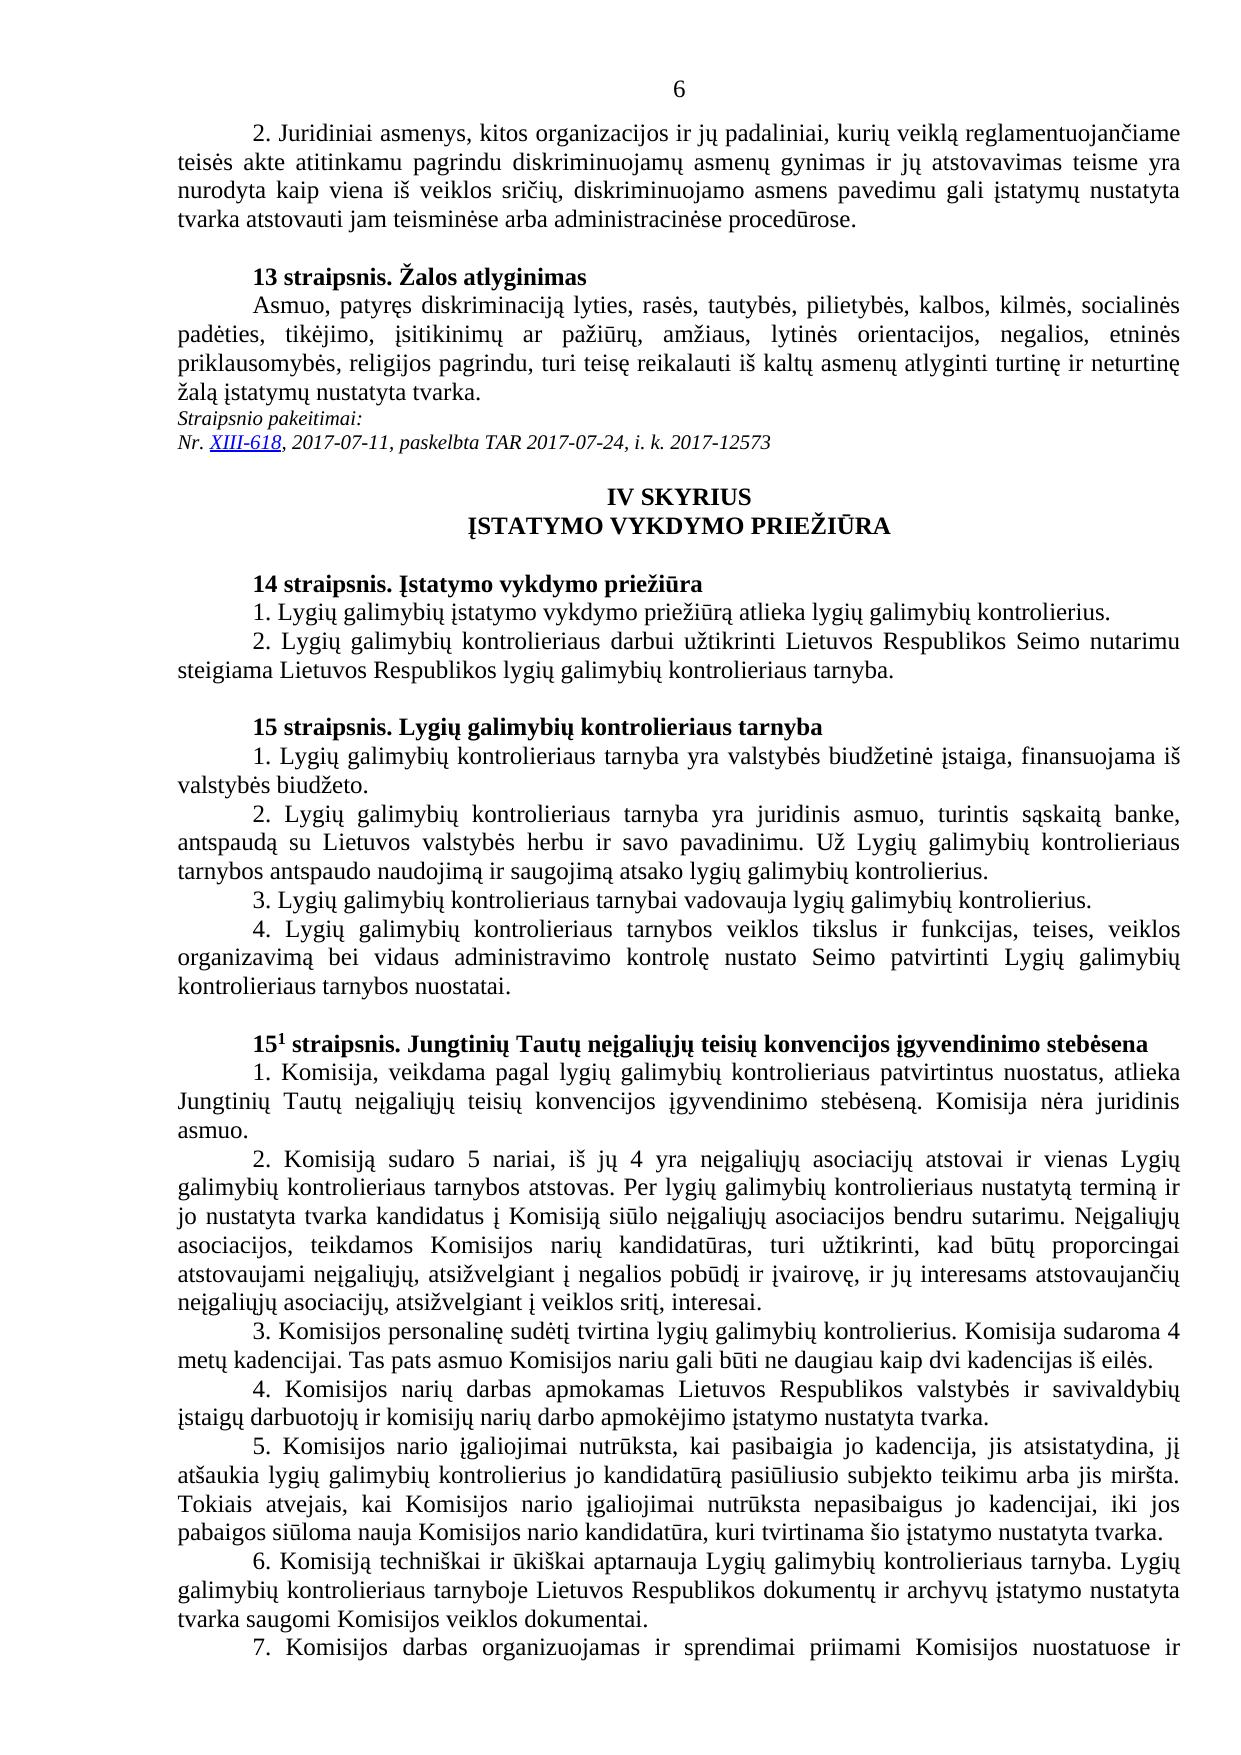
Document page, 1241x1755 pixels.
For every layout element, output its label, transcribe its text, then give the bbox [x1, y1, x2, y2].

text 15 straipsnis. Lygių galimybių kontrolieriaus tarnyba [177, 712, 1181, 741]
text IV SKYRIUS [177, 482, 1181, 511]
text 3. Komisijos personalinę sudėtį tvirtina lygių galimybių kontrolierius. Komisija sudaroma 4 metų kadencijai. Tas pats asmuo Komisijos nariu gali būti ne daugiau kaip dvi kadencijas iš eilės. [177, 1316, 1181, 1374]
text 4. Lygių galimybių kontrolieriaus tarnybos veiklos tikslus ir funkcijas, teises, veiklos organizavimą bei vidaus administravimo kontrolę nustato Seimo patvirtinti Lygių galimybių kontrolieriaus tarnybos nuostatai. [177, 914, 1181, 1000]
text 7. Komisijos darbas organizuojamas ir sprendimai priimami Komisijos nuostatuose ir [177, 1632, 1181, 1661]
text 5. Komisijos nario įgaliojimai nutrūksta, kai pasibaigia jo kadencija, jis atsistatydina, jį atšaukia lygių galimybių kontrolierius jo kandidatūrą pasiūliusio subjekto teikimu arba jis miršta. Tokiais atvejais, kai Komisijos nario įgaliojimai nutrūksta nepasibaigus jo kadencijai, iki jos pabaigos siūloma nauja Komisijos nario kandidatūra, kuri tvirtinama šio įstatymo nustatyta tvarka. [177, 1431, 1181, 1546]
text 2. Lygių galimybių kontrolieriaus darbui užtikrinti Lietuvos Respublikos Seimo nutarimu steigiama Lietuvos Respublikos lygių galimybių kontrolieriaus tarnyba. [177, 626, 1181, 684]
text 2. Komisiją sudaro 5 nariai, iš jų 4 yra neįgaliųjų asociacijų atstovai ir vienas Lygių galimybių kontrolieriaus tarnybos atstovas. Per lygių galimybių kontrolieriaus nustatytą terminą ir jo nustatyta tvarka kandidatus į Komisiją siūlo neįgaliųjų asociacijos bendru sutarimu. Neįgaliųjų asociacijos, teikdamos Komisijos narių kandidatūras, turi užtikrinti, kad būtų proporcingai atstovaujami neįgaliųjų, atsižvelgiant į negalios pobūdį ir įvairovę, ir jų interesams atstovaujančių neįgaliųjų asociacijų, atsižvelgiant į veiklos sritį, interesai. [177, 1144, 1181, 1316]
text 2. Juridiniai asmenys, kitos organizacijos ir jų padaliniai, kurių veiklą reglamentuojančiame teisės akte atitinkamu pagrindu diskriminuojamų asmenų gynimas ir jų atstovavimas teisme yra nurodyta kaip viena iš veiklos sričių, diskriminuojamo asmens pavedimu gali įstatymų nustatyta tvarka atstovauti jam teisminėse arba administracinėse procedūrose. [177, 118, 1181, 233]
text Asmuo, patyręs diskriminaciją lyties, rasės, tautybės, pilietybės, kalbos, kilmės, socialinės padėties, tikėjimo, įsitikinimų ar pažiūrų, amžiaus, lytinės orientacijos, negalios, etninės priklausomybės, religijos pagrindu, turi teisę reikalauti iš kaltų asmenų atlyginti turtinę ir neturtinę žalą įstatymų nustatyta tvarka. [177, 291, 1181, 406]
text 2. Lygių galimybių kontrolieriaus tarnyba yra juridinis asmuo, turintis sąskaitą banke, antspaudą su Lietuvos valstybės herbu ir savo pavadinimu. Už Lygių galimybių kontrolieriaus tarnybos antspaudo naudojimą ir saugojimą atsako lygių galimybių kontrolierius. [177, 799, 1181, 885]
text Straipsnio pakeitimai: [177, 406, 1181, 430]
text 1. Komisija, veikdama pagal lygių galimybių kontrolieriaus patvirtintus nuostatus, atlieka Jungtinių Tautų neįgaliųjų teisių konvencijos įgyvendinimo stebėseną. Komisija nėra juridinis asmuo. [177, 1057, 1181, 1144]
text 14 straipsnis. Įstatymo vykdymo priežiūra [177, 569, 1181, 597]
text ĮSTATYMO VYKDYMO PRIEŽIŪRA [177, 511, 1181, 540]
text 1. Lygių galimybių įstatymo vykdymo priežiūrą atlieka lygių galimybių kontrolierius. [177, 597, 1181, 626]
text 1. Lygių galimybių kontrolieriaus tarnyba yra valstybės biudžetinė įstaiga, finansuojama iš valstybės biudžeto. [177, 741, 1181, 799]
text 6. Komisiją techniškai ir ūkiškai aptarnauja Lygių galimybių kontrolieriaus tarnyba. Lygių galimybių kontrolieriaus tarnyboje Lietuvos Respublikos dokumentų ir archyvų įstatymo nustatyta tvarka saugomi Komisijos veiklos dokumentai. [177, 1546, 1181, 1632]
text 151 straipsnis. Jungtinių Tautų neįgaliųjų teisių konvencijos įgyvendinimo stebėsena [252, 1029, 1181, 1057]
text 13 straipsnis. Žalos atlyginimas [177, 262, 1181, 291]
text 4. Komisijos narių darbas apmokamas Lietuvos Respublikos valstybės ir savivaldybių įstaigų darbuotojų ir komisijų narių darbo apmokėjimo įstatymo nustatyta tvarka. [177, 1374, 1181, 1431]
text 3. Lygių galimybių kontrolieriaus tarnybai vadovauja lygių galimybių kontrolierius. [177, 885, 1181, 914]
text Nr. XIII-618, 2017-07-11, paskelbta TAR 2017-07-24, i. k. 2017-12573 [177, 430, 1181, 454]
